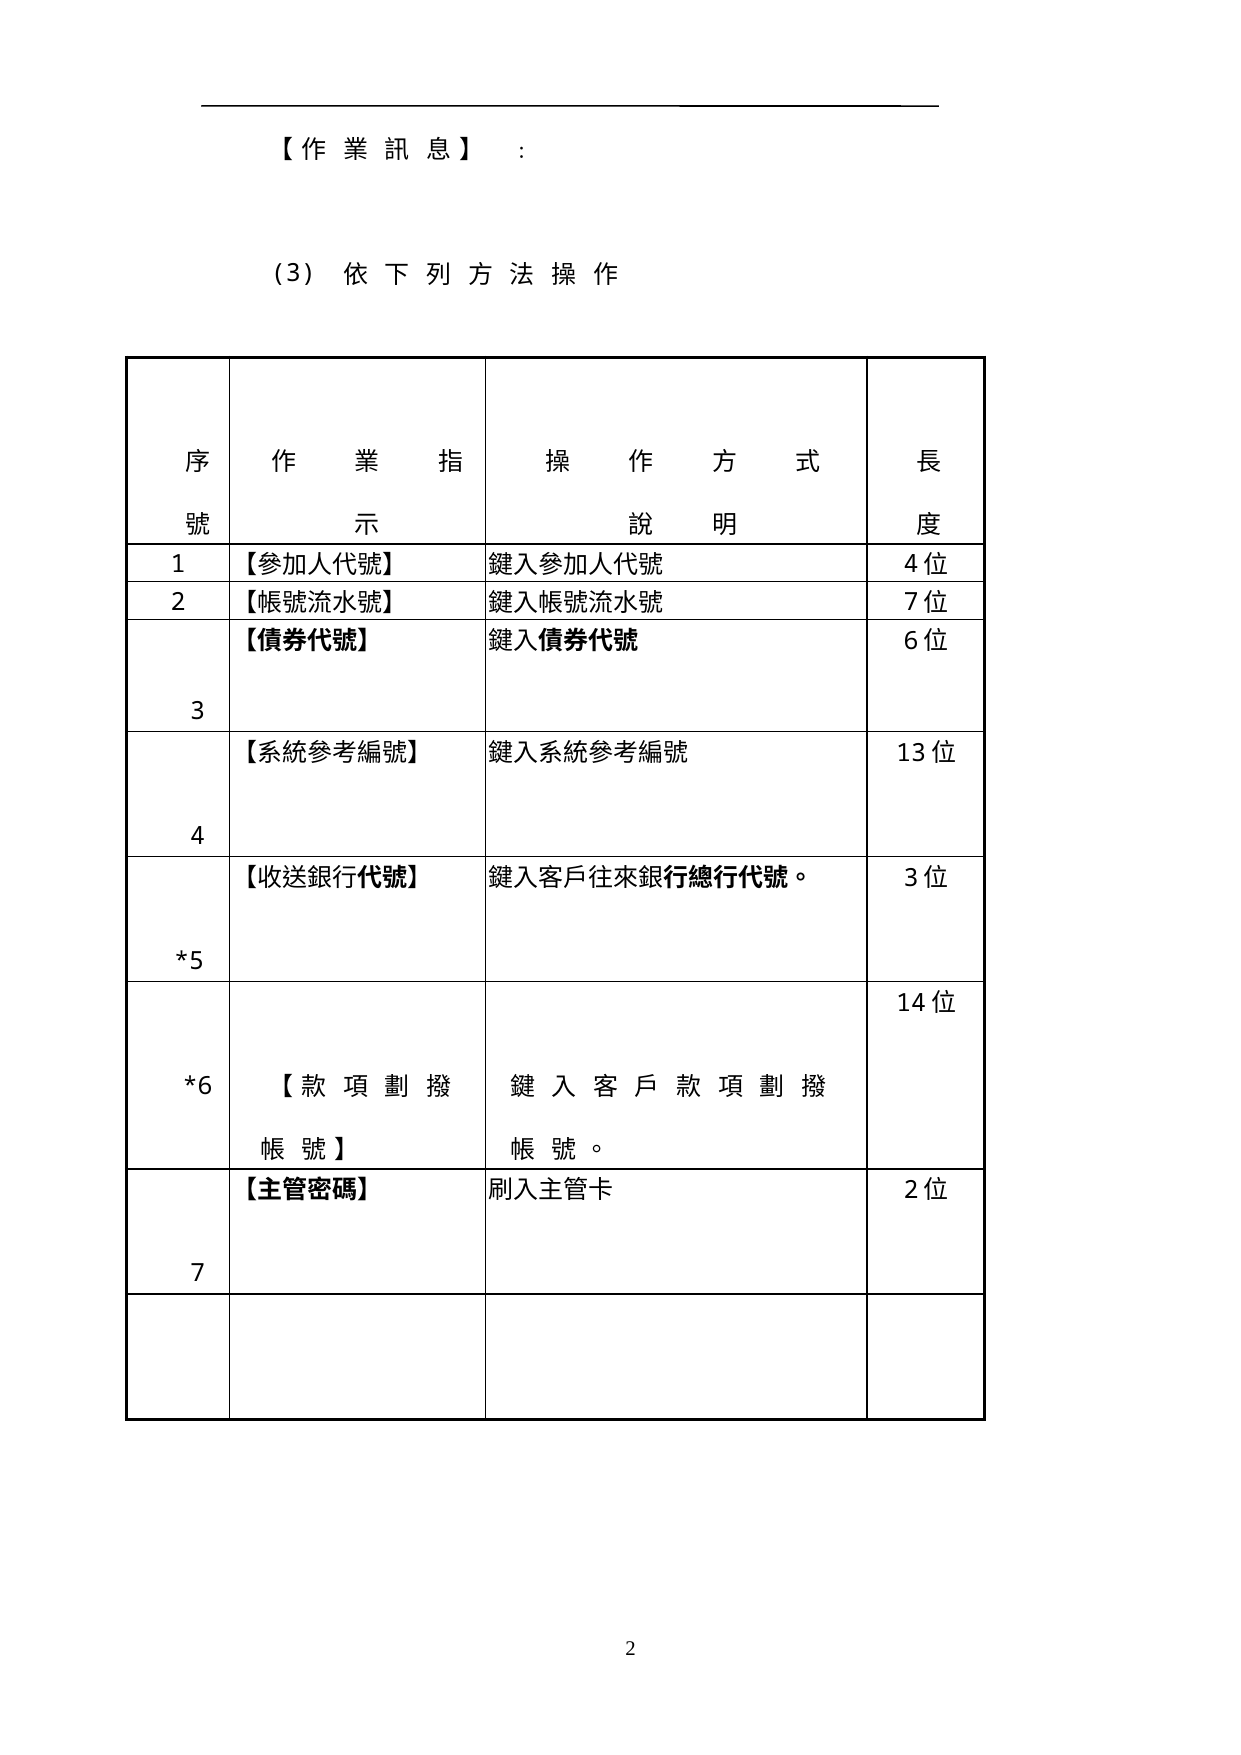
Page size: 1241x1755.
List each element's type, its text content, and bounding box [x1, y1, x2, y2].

table_cell 刷入主管卡 [486, 1170, 866, 1293]
table_cell 【款項劃撥帳號】 [230, 982, 485, 1168]
table_cell 【主管密碼】 [230, 1170, 485, 1293]
table_cell 鍵入帳號流水號 [486, 582, 866, 619]
table_cell 【帳號流水號】 [230, 582, 485, 619]
table_header 操 作 方 式 說 明 [486, 359, 866, 543]
table_cell 鍵入債券代號 [486, 620, 866, 731]
text (3)依下列方法操作 [201, 231, 1126, 293]
table_cell 鍵入客戶往來銀行總行代號。 [486, 857, 866, 981]
table_cell 【收送銀行代號】 [230, 857, 485, 981]
table_cell 【參加人代號】 [230, 545, 485, 581]
table_cell [486, 1295, 866, 1418]
table_header 作 業 指 示 [230, 359, 485, 543]
table_cell 4 [128, 732, 229, 856]
table_cell 【系統參考編號】 [230, 732, 485, 856]
table_cell 13位 [868, 732, 983, 856]
table_cell *6 [128, 982, 229, 1168]
table_cell 3位 [868, 857, 983, 981]
table_cell 鍵入參加人代號 [486, 545, 866, 581]
table_cell 2 [128, 582, 229, 619]
table_cell 3 [128, 620, 229, 731]
table_cell 7 [128, 1170, 229, 1293]
table_header 序 號 [128, 359, 229, 543]
table_header 長 度 [868, 359, 983, 543]
table_cell 6位 [868, 620, 983, 731]
table_cell 鍵入系統參考編號 [486, 732, 866, 856]
table_cell 1 [128, 545, 229, 581]
table_cell 【債券代號】 [230, 620, 485, 731]
table_cell *5 [128, 857, 229, 981]
text 【作業訊息】﹕ [126, 106, 1126, 168]
table_cell [230, 1295, 485, 1418]
table_cell 4位 [868, 545, 983, 581]
table_cell [128, 1295, 229, 1418]
table_cell 7位 [868, 582, 983, 619]
table_cell [868, 1295, 983, 1418]
table_cell 2位 [868, 1170, 983, 1293]
table_cell 14位 [868, 982, 983, 1168]
table_cell 鍵入客戶款項劃撥帳號。 [486, 982, 866, 1168]
